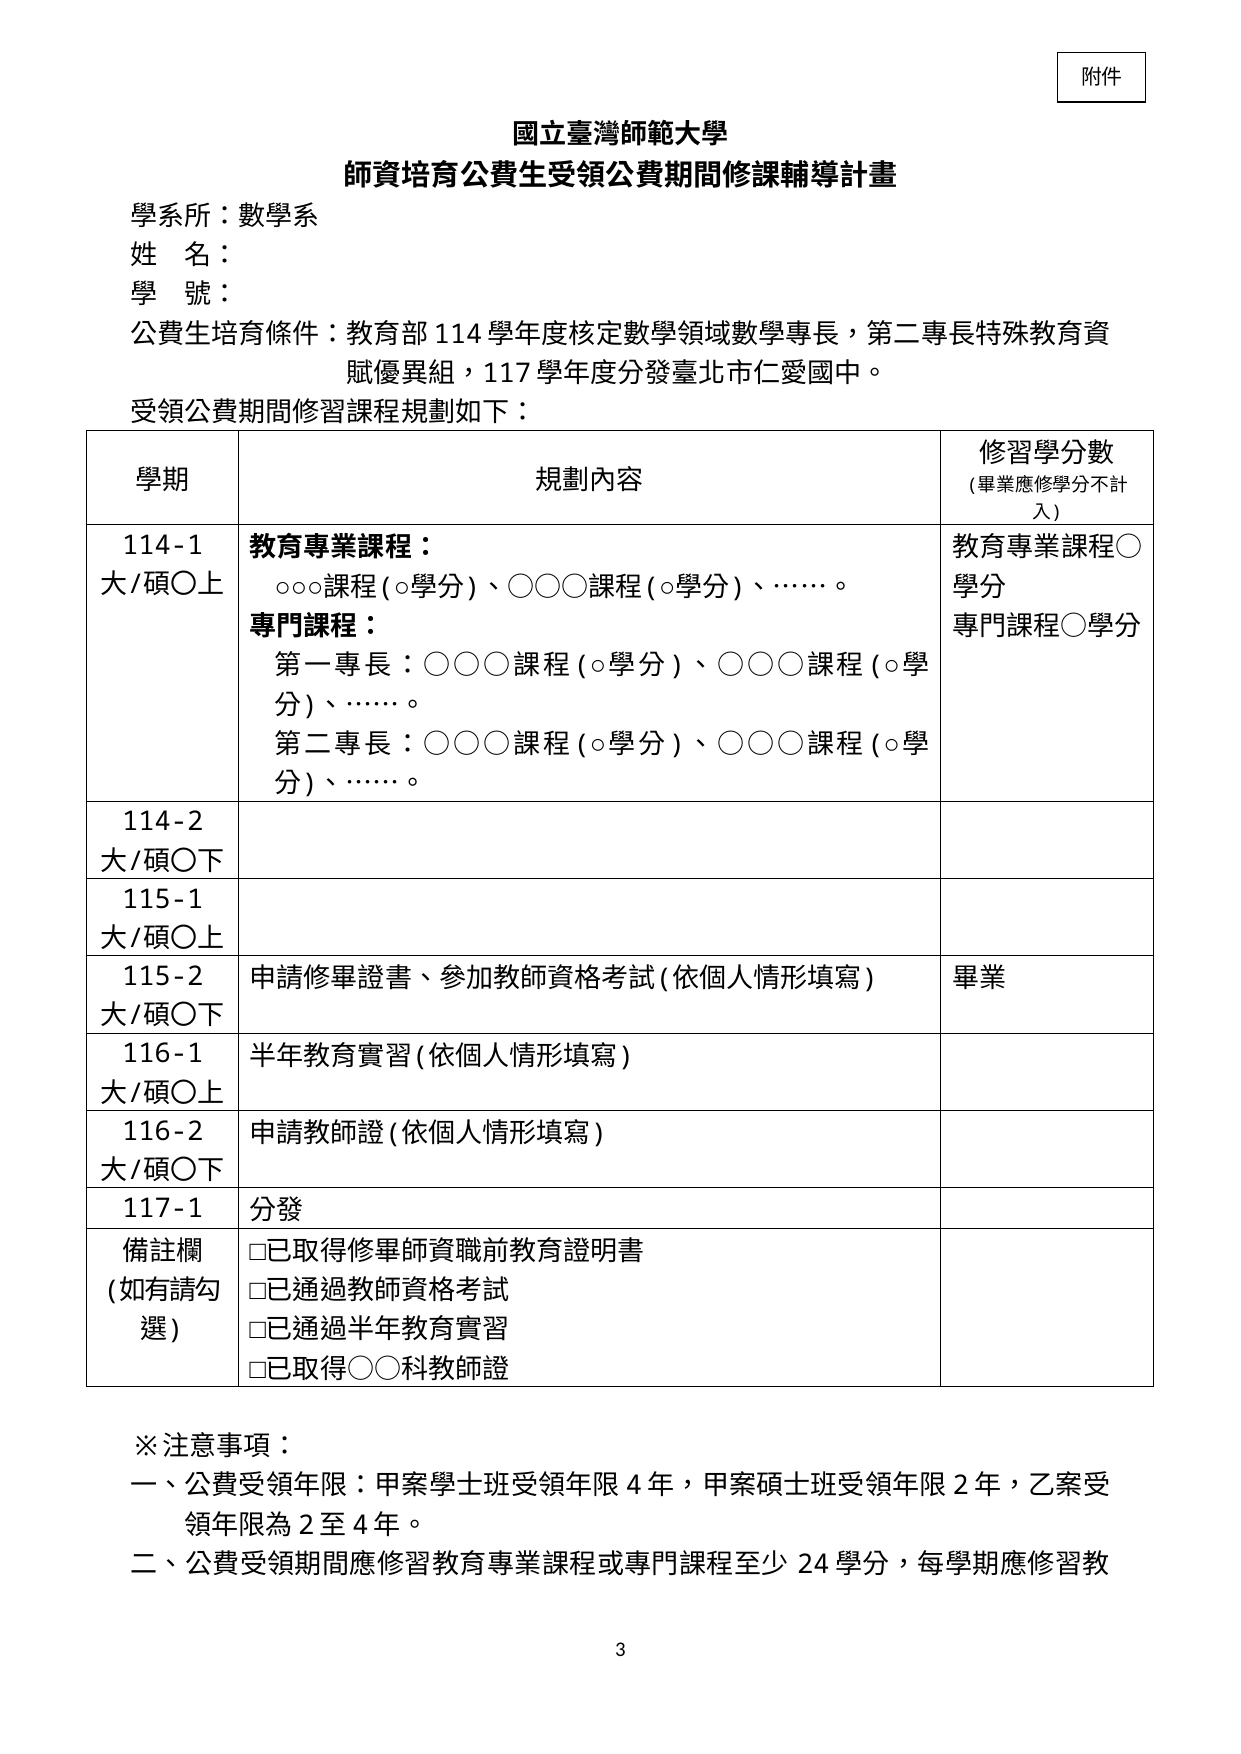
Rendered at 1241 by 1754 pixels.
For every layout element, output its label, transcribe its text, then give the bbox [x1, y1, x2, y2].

table_cell [239, 802, 940, 878]
text 學系所：數學系 [130, 194, 1110, 233]
table_cell [941, 1229, 1153, 1386]
table_cell [941, 1188, 1153, 1227]
table_cell 116-2 大/碩〇下 [87, 1111, 238, 1187]
text 受領公費期間修習課程規劃如下： [130, 390, 1110, 429]
table_header 學期 [87, 431, 238, 524]
table_cell 117-1 [87, 1188, 238, 1227]
table_header 修習學分數 (畢業應修學分不計入) [941, 431, 1153, 524]
text 一、公費受領年限：甲案學士班受領年限4年，甲案碩士班受領年限2年，乙案受領年限為2至4年。 [130, 1463, 1110, 1542]
table_cell 114-2 大/碩〇下 [87, 802, 238, 878]
text 姓 名： [130, 233, 1110, 272]
table_cell [239, 879, 940, 955]
table_cell 教育專業課程： ○○○課程(○學分)、○○○課程(○學分)、……。 專門課程： 第一專長：○○○課程(○學分)、○○○課程(○學分)、……。 第二專長：○○○課程(○學分)、○○○課程(○學分)、……。 [239, 525, 940, 801]
text 二、公費受領期間應修習教育專業課程或專門課程至少24學分，每學期應修習教 [130, 1542, 1110, 1581]
table_header 規劃內容 [239, 431, 940, 524]
text 國立臺灣師範大學 [1058, 53, 1145, 101]
table_cell 半年教育實習(依個人情形填寫) [239, 1034, 940, 1110]
table_cell 115-1 大/碩〇上 [87, 879, 238, 955]
table_cell 116-1 大/碩〇上 [87, 1034, 238, 1110]
text ※注意事項： [130, 1424, 1110, 1463]
table_cell 115-2 大/碩〇下 [87, 956, 238, 1033]
text 附件2 [1073, 61, 1130, 93]
text 公費生培育條件：教育部114學年度核定數學領域數學專長，第二專長特殊教育資賦優異組，117學年度分發臺北市仁愛國中。 [130, 312, 1110, 390]
text 師資培育公費生受領公費期間修課輔導計畫 [130, 151, 1110, 194]
text 國立臺灣師範大學 [130, 112, 1110, 151]
table_cell 114-1 大/碩〇上 [87, 525, 238, 801]
table_cell [941, 1034, 1153, 1110]
table_cell 備註欄 (如有請勾選) [87, 1229, 238, 1386]
table_cell □已取得修畢師資職前教育證明書 □已通過教師資格考試 □已通過半年教育實習 □已取得○○科教師證 [239, 1229, 940, 1386]
table_cell 申請修畢證書、參加教師資格考試(依個人情形填寫) [239, 956, 940, 1033]
table_cell [941, 879, 1153, 955]
text 學 號： [130, 272, 1110, 312]
table_cell 分發 [239, 1188, 940, 1227]
table_cell [941, 802, 1153, 878]
table_cell 畢業 [941, 956, 1153, 1033]
table_cell 申請教師證(依個人情形填寫) [239, 1111, 940, 1187]
table_cell [941, 1111, 1153, 1187]
table_cell 教育專業課程○學分 專門課程○學分 [941, 525, 1153, 801]
